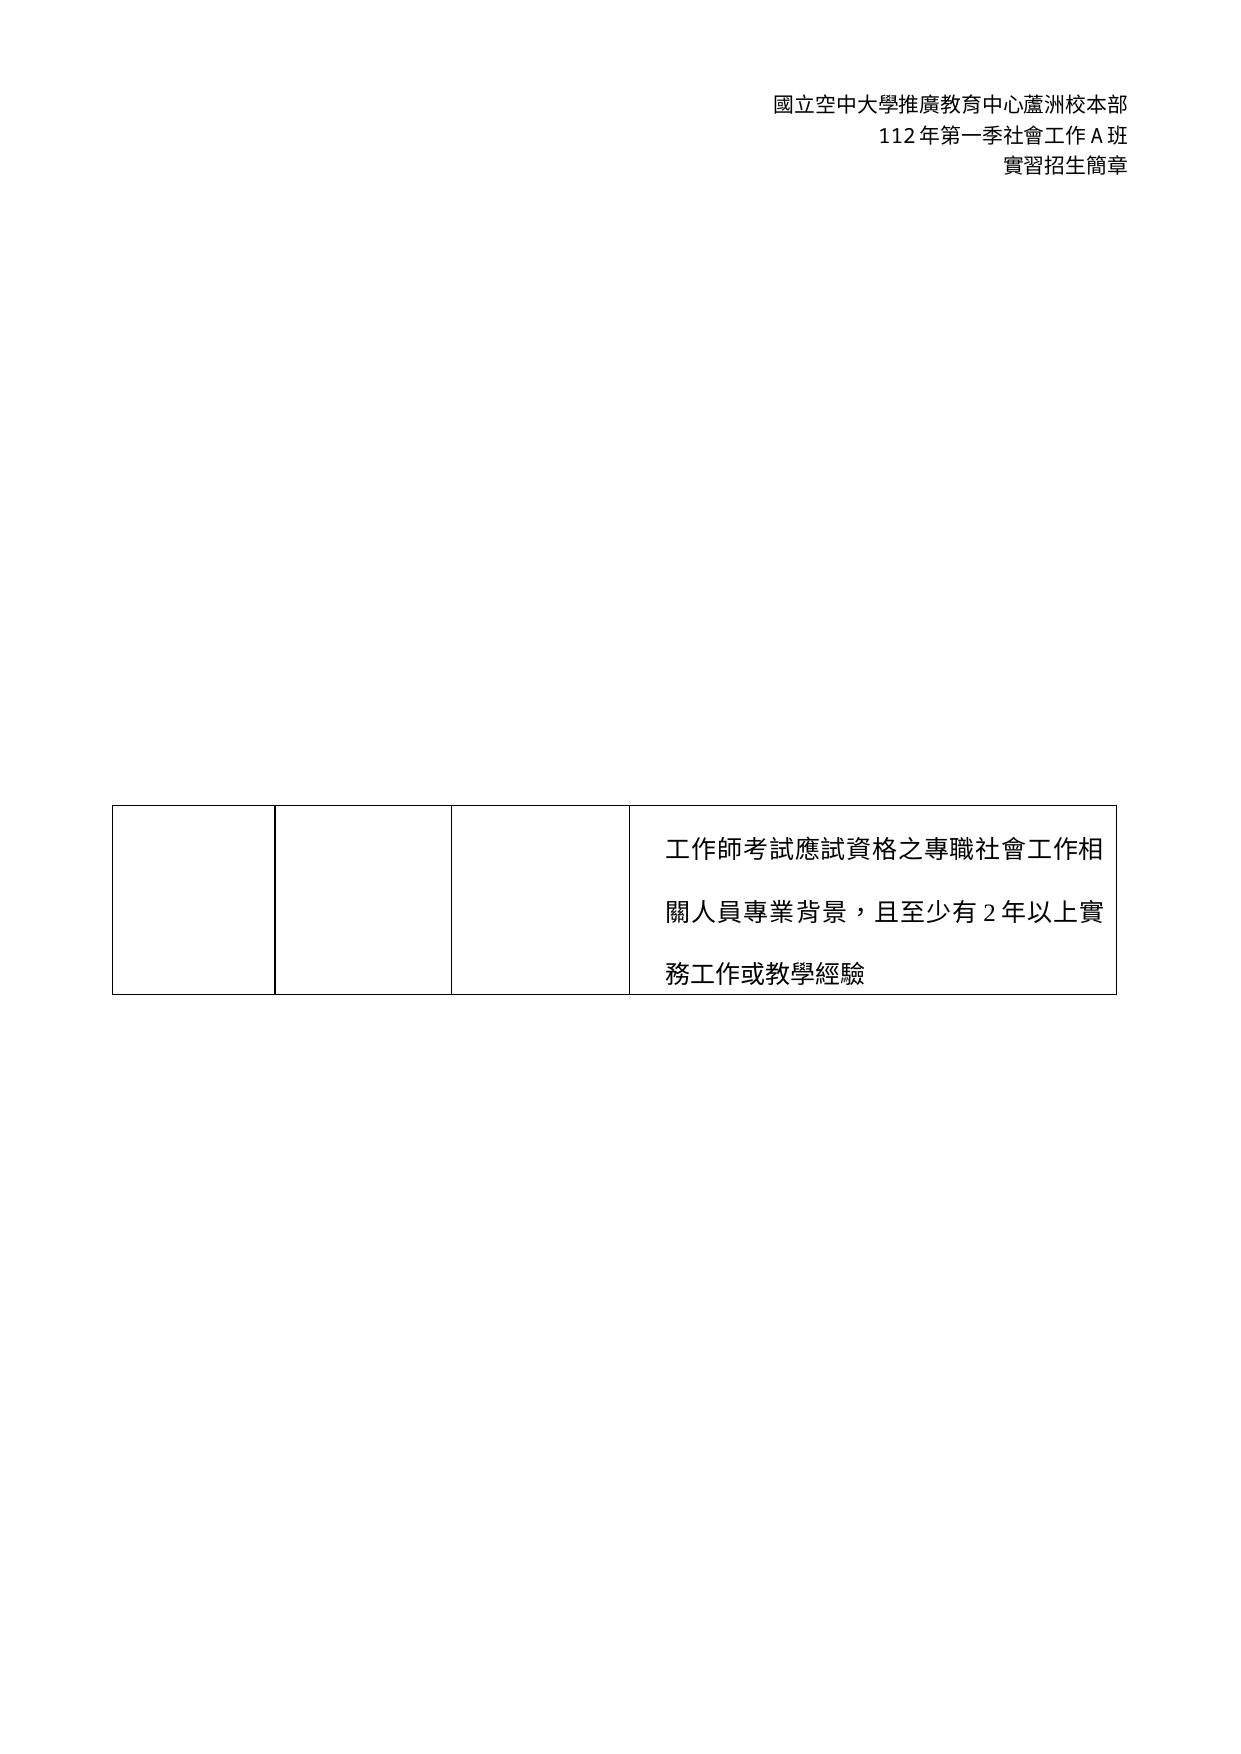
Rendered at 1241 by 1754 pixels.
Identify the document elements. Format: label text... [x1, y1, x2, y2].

table_cell [452, 806, 629, 994]
table_cell [276, 806, 451, 994]
table_cell 工作師考試應試資格之專職社會工作相關人員專業背景，且至少有2年以上實務工作或教學經驗 [630, 806, 1116, 994]
table_cell [113, 806, 274, 994]
